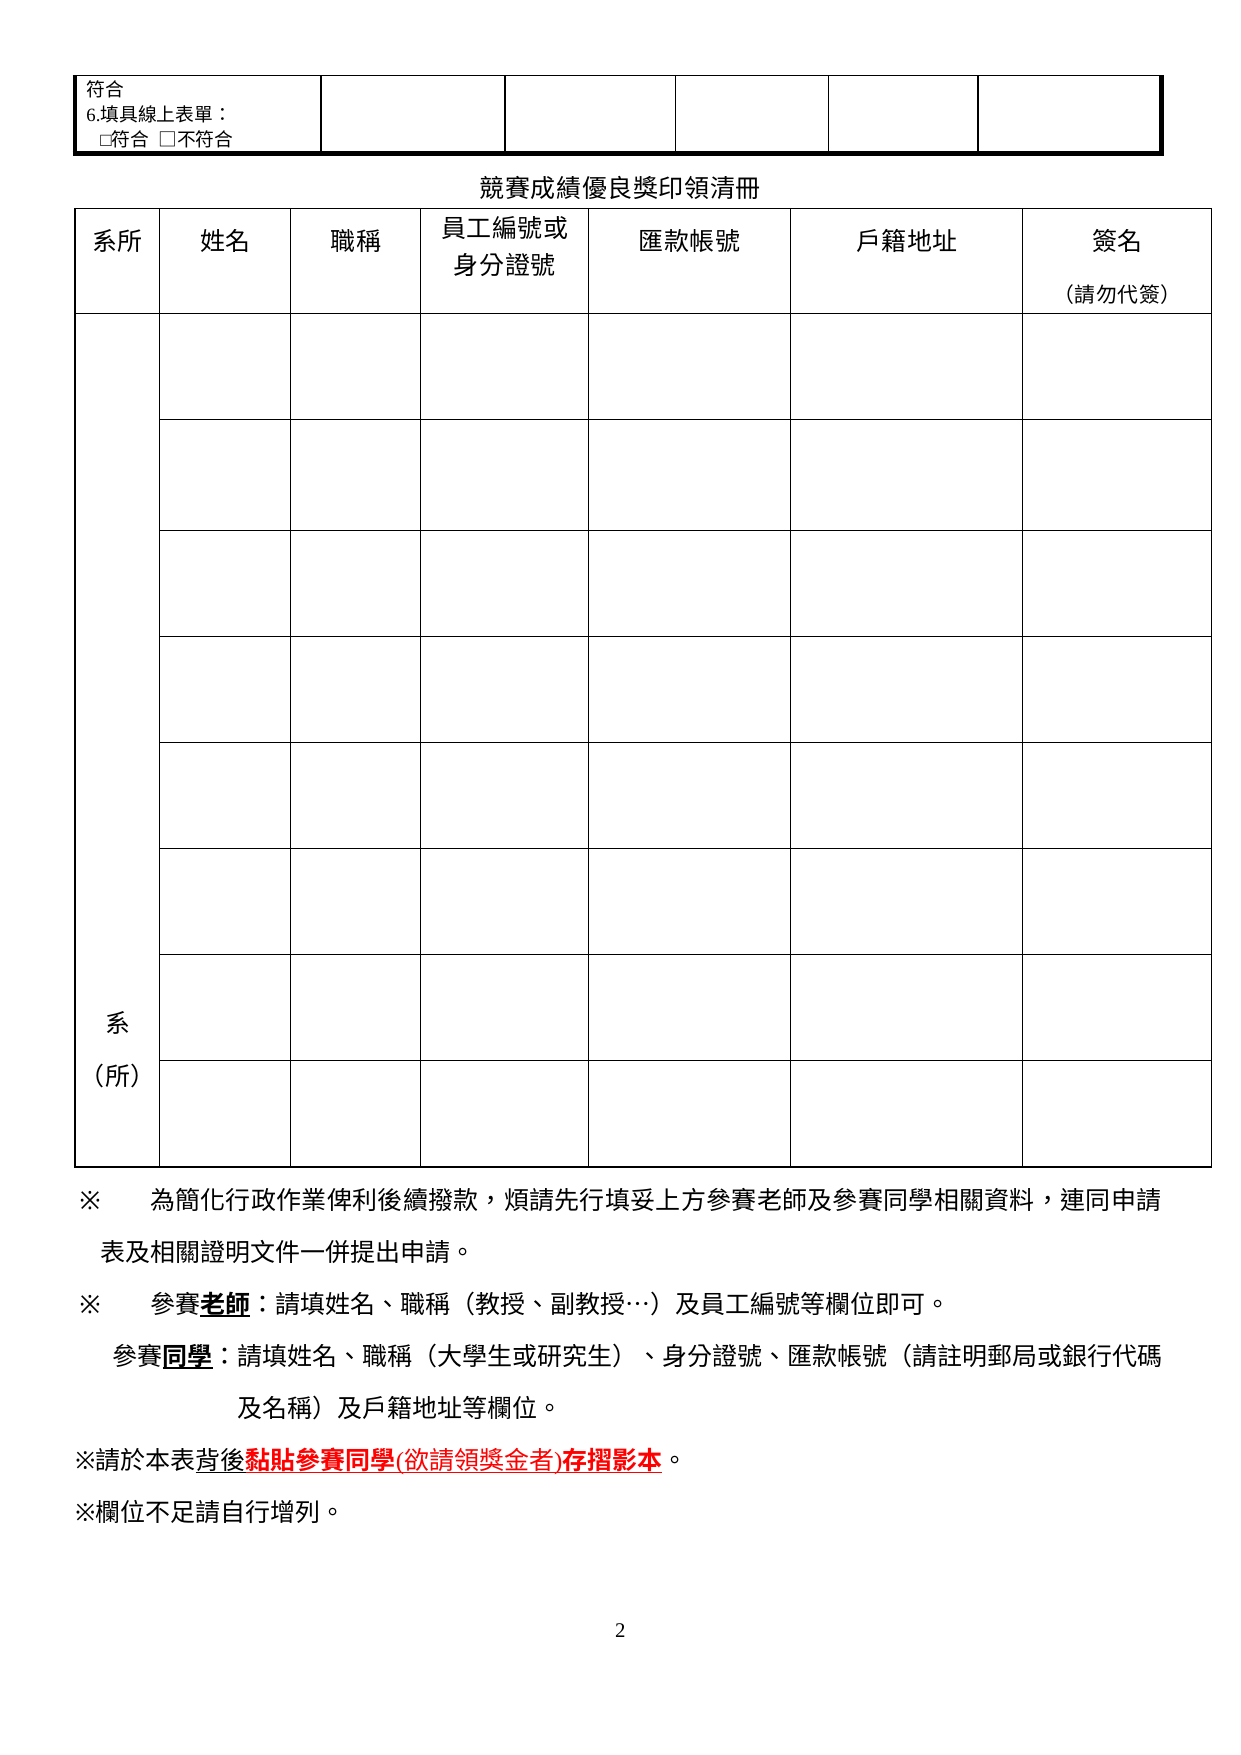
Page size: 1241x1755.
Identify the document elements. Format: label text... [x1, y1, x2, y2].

text ※請於本表背後黏貼參賽同學(欲請領獎金者)存摺影本。 [75, 1428, 1165, 1480]
list 參賽老師：請填姓名、職稱（教授、副教授…）及員工編號等欄位即可。 [75, 1272, 1165, 1324]
table_cell [791, 637, 1022, 742]
table_cell [160, 955, 290, 1060]
table_cell [291, 314, 420, 419]
table_cell [160, 1061, 290, 1166]
table_cell [1023, 743, 1211, 848]
table_cell [589, 1061, 790, 1166]
table_cell [421, 314, 588, 419]
table_cell [589, 849, 790, 954]
table_cell [791, 314, 1022, 419]
table_cell [421, 637, 588, 742]
table_cell [589, 314, 790, 419]
table_cell [589, 531, 790, 636]
table_cell 符合 6.填具線上表單： □符合 □不符合 [77, 76, 320, 151]
text 競賽成績優良獎印領清冊 [75, 156, 1165, 208]
table_header 員工編號或 身分證號 [421, 209, 588, 313]
table_cell [1023, 637, 1211, 742]
table_cell [829, 76, 977, 151]
table_cell [160, 420, 290, 530]
table_cell [291, 955, 420, 1060]
table_cell [160, 314, 290, 419]
table_cell [421, 531, 588, 636]
table_cell [291, 637, 420, 742]
table_cell [791, 849, 1022, 954]
table_cell [1023, 531, 1211, 636]
table_cell [1023, 955, 1211, 1060]
table_cell [291, 1061, 420, 1166]
table_cell [421, 849, 588, 954]
table_cell [322, 76, 504, 151]
table_cell [1023, 849, 1211, 954]
table_cell [791, 1061, 1022, 1166]
table_cell [589, 743, 790, 848]
table_header 姓名 [160, 209, 290, 313]
table_cell [421, 420, 588, 530]
table_cell [291, 743, 420, 848]
table_cell [589, 420, 790, 530]
table_cell [291, 531, 420, 636]
table_cell [1023, 1061, 1211, 1166]
table_cell [791, 955, 1022, 1060]
table_cell [506, 76, 675, 151]
table_cell [291, 420, 420, 530]
table_cell [160, 531, 290, 636]
table_header 匯款帳號 [589, 209, 790, 313]
text 參賽同學：請填姓名、職稱（大學生或研究生）、身分證號、匯款帳號（請註明郵局或銀行代碼及名稱）及戶籍地址等欄位。 [112, 1324, 1165, 1428]
table_cell [589, 955, 790, 1060]
table_cell [160, 849, 290, 954]
table_header 戶籍地址 [791, 209, 1022, 313]
table_cell [291, 849, 420, 954]
table_cell 系 （所） [76, 314, 159, 1166]
table_cell [160, 743, 290, 848]
table_cell [1023, 420, 1211, 530]
table_cell [1023, 314, 1211, 419]
table_cell [421, 1061, 588, 1166]
table_cell [421, 955, 588, 1060]
table_cell [791, 743, 1022, 848]
table_cell [589, 637, 790, 742]
table_header 系所 [76, 209, 159, 313]
table_cell [676, 76, 828, 151]
table_header 簽名 （請勿代簽） [1023, 209, 1211, 313]
table_cell [160, 637, 290, 742]
table_header 職稱 [291, 209, 420, 313]
table_cell [979, 76, 1159, 151]
text ※欄位不足請自行增列。 [75, 1480, 1165, 1532]
table_cell [791, 531, 1022, 636]
table_cell [791, 420, 1022, 530]
list 為簡化行政作業俾利後續撥款，煩請先行填妥上方參賽老師及參賽同學相關資料，連同申請表及相關證明文件一併提出申請。 [75, 1168, 1165, 1272]
table_cell [421, 743, 588, 848]
